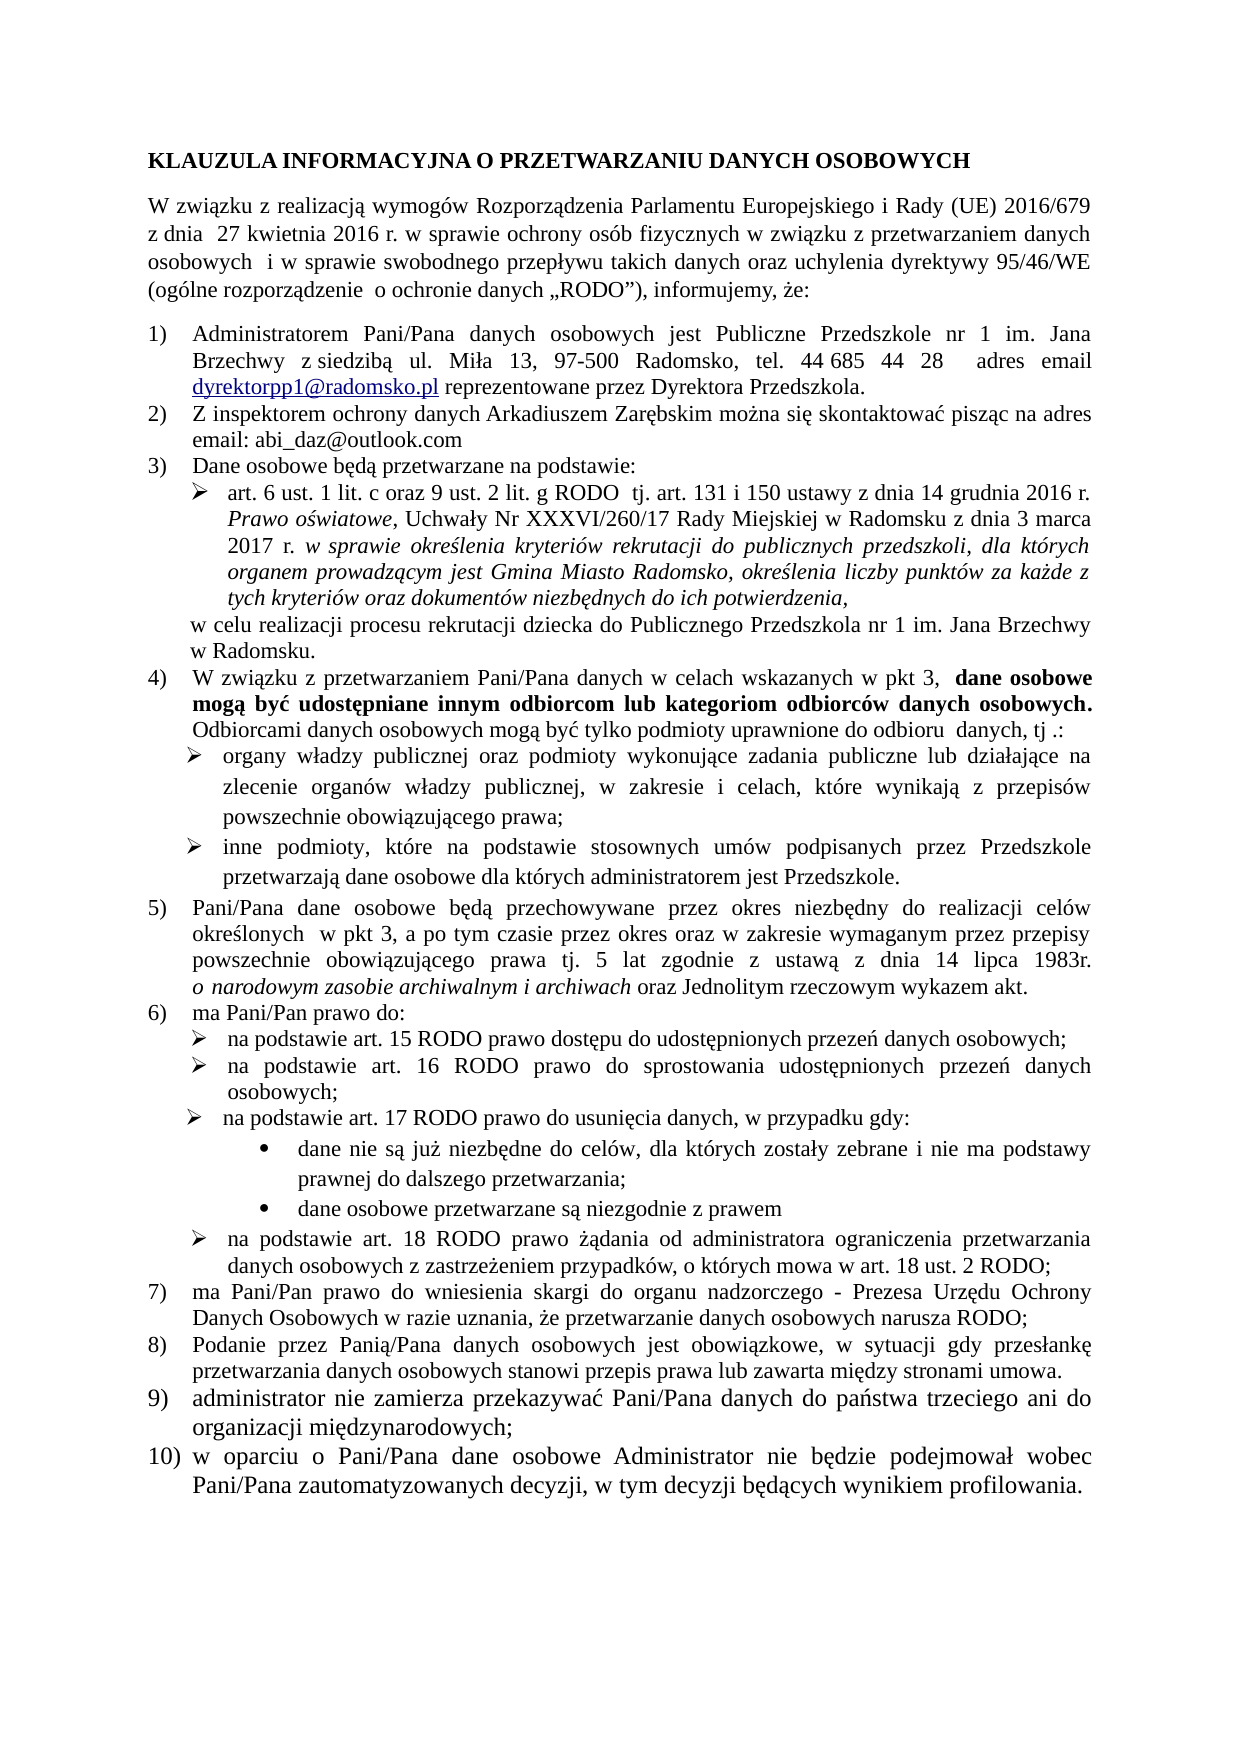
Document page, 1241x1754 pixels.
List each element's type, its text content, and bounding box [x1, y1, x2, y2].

list na podstawie art. 17 RODO prawo do usunięcia danych, w przypadku gdy: [185, 1104, 1093, 1131]
text 5) Pani/Pana dane osobowe będą przechowywane przez okres niezbędny do realizacji celów określonych w pkt 3, a po tym czasie przez okres oraz w zakresie wymaganym przez przepisy powszechnie obowiązującego prawa tj. 5 lat zgodnie z ustawą z dnia 14 lipca 1983r. o narodowym zasobie archiwalnym i archiwach oraz Jednolitym rzeczowym wykazem akt. [148, 894, 1093, 999]
list inne podmioty, które na podstawie stosownych umów podpisanych przez Przedszkole przetwarzają dane osobowe dla których administratorem jest Przedszkole. [185, 833, 1093, 890]
list dane osobowe przetwarzane są niezgodnie z prawem [260, 1195, 1093, 1221]
list na podstawie art. 16 RODO prawo do sprostowania udostępnionych przezeń danych osobowych; [190, 1052, 1093, 1104]
text 6) ma Pani/Pan prawo do: [148, 999, 1093, 1025]
text 4) W związku z przetwarzaniem Pani/Pana danych w celach wskazanych w pkt 3, dane osobowe mogą być udostępniane innym odbiorcom lub kategoriom odbiorców danych osobowych. Odbiorcami danych osobowych mogą być tylko podmioty uprawnione do odbioru danych, tj .: [148, 663, 1093, 743]
text 10) w oparciu o Pani/Pana dane osobowe Administrator nie będzie podejmował wobec Pani/Pana zautomatyzowanych decyzji, w tym decyzji będących wynikiem profilowania. [148, 1441, 1093, 1498]
text 3) Dane osobowe będą przetwarzane na podstawie: [148, 452, 1093, 479]
text 9) administrator nie zamierza przekazywać Pani/Pana danych do państwa trzeciego ani do organizacji międzynarodowych; [148, 1383, 1093, 1441]
list na podstawie art. 18 RODO prawo żądania od administratora ograniczenia przetwarzania danych osobowych z zastrzeżeniem przypadków, o których mowa w art. 18 ust. 2 RODO; [190, 1225, 1093, 1278]
list dane nie są już niezbędne do celów, dla których zostały zebrane i nie ma podstawy prawnej do dalszego przetwarzania; [260, 1135, 1093, 1191]
text W związku z realizacją wymogów Rozporządzenia Parlamentu Europejskiego i Rady (UE) 2016/679 z dnia 27 kwietnia 2016 r. w sprawie ochrony osób fizycznych w związku z przetwarzaniem danych osobowych i w sprawie swobodnego przepływu takich danych oraz uchylenia dyrektywy 95/46/WE (ogólne rozporządzenie o ochronie danych „RODO”), informujemy, że: [148, 192, 1093, 302]
text 1) Administratorem Pani/Pana danych osobowych jest Publiczne Przedszkole nr 1 im. Jana Brzechwy z siedzibą ul. Miła 13, 97-500 Radomsko, tel. 44 685 44 28 adres email dyrektorpp1@radomsko.pl reprezentowane przez Dyrektora Przedszkola. [148, 321, 1093, 399]
text KLAUZULA INFORMACYJNA O PRZETWARZANIU DANYCH OSOBOWYCH [148, 148, 1093, 174]
text 8) Podanie przez Panią/Pana danych osobowych jest obowiązkowe, w sytuacji gdy przesłankę przetwarzania danych osobowych stanowi przepis prawa lub zawarta między stronami umowa. [148, 1331, 1093, 1383]
list na podstawie art. 15 RODO prawo dostępu do udostępnionych przezeń danych osobowych; [190, 1025, 1093, 1052]
text w celu realizacji procesu rekrutacji dziecka do Publicznego Przedszkola nr 1 im. Jana Brzechwy w Radomsku. [190, 611, 1093, 663]
text 7) ma Pani/Pan prawo do wniesienia skargi do organu nadzorczego - Prezesa Urzędu Ochrony Danych Osobowych w razie uznania, że przetwarzanie danych osobowych narusza RODO; [148, 1278, 1093, 1331]
text 2) Z inspektorem ochrony danych Arkadiuszem Zarębskim można się skontaktować pisząc na adres email: abi_daz@outlook.com [148, 399, 1093, 452]
list organy władzy publicznej oraz podmioty wykonujące zadania publiczne lub działające na zlecenie organów władzy publicznej, w zakresie i celach, które wynikają z przepisów powszechnie obowiązującego prawa; [185, 743, 1093, 829]
list art. 6 ust. 1 lit. c oraz 9 ust. 2 lit. g RODO tj. art. 131 i 150 ustawy z dnia 14 grudnia 2016 r. Prawo oświatowe, Uchwały Nr XXXVI/260/17 Rady Miejskiej w Radomsku z dnia 3 marca 2017 r. w sprawie określenia kryteriów rekrutacji do publicznych przedszkoli, dla których organem prowadzącym jest Gmina Miasto Radomsko, określenia liczby punktów za każde z tych kryteriów oraz dokumentów niezbędnych do ich potwierdzenia, [190, 479, 1093, 611]
